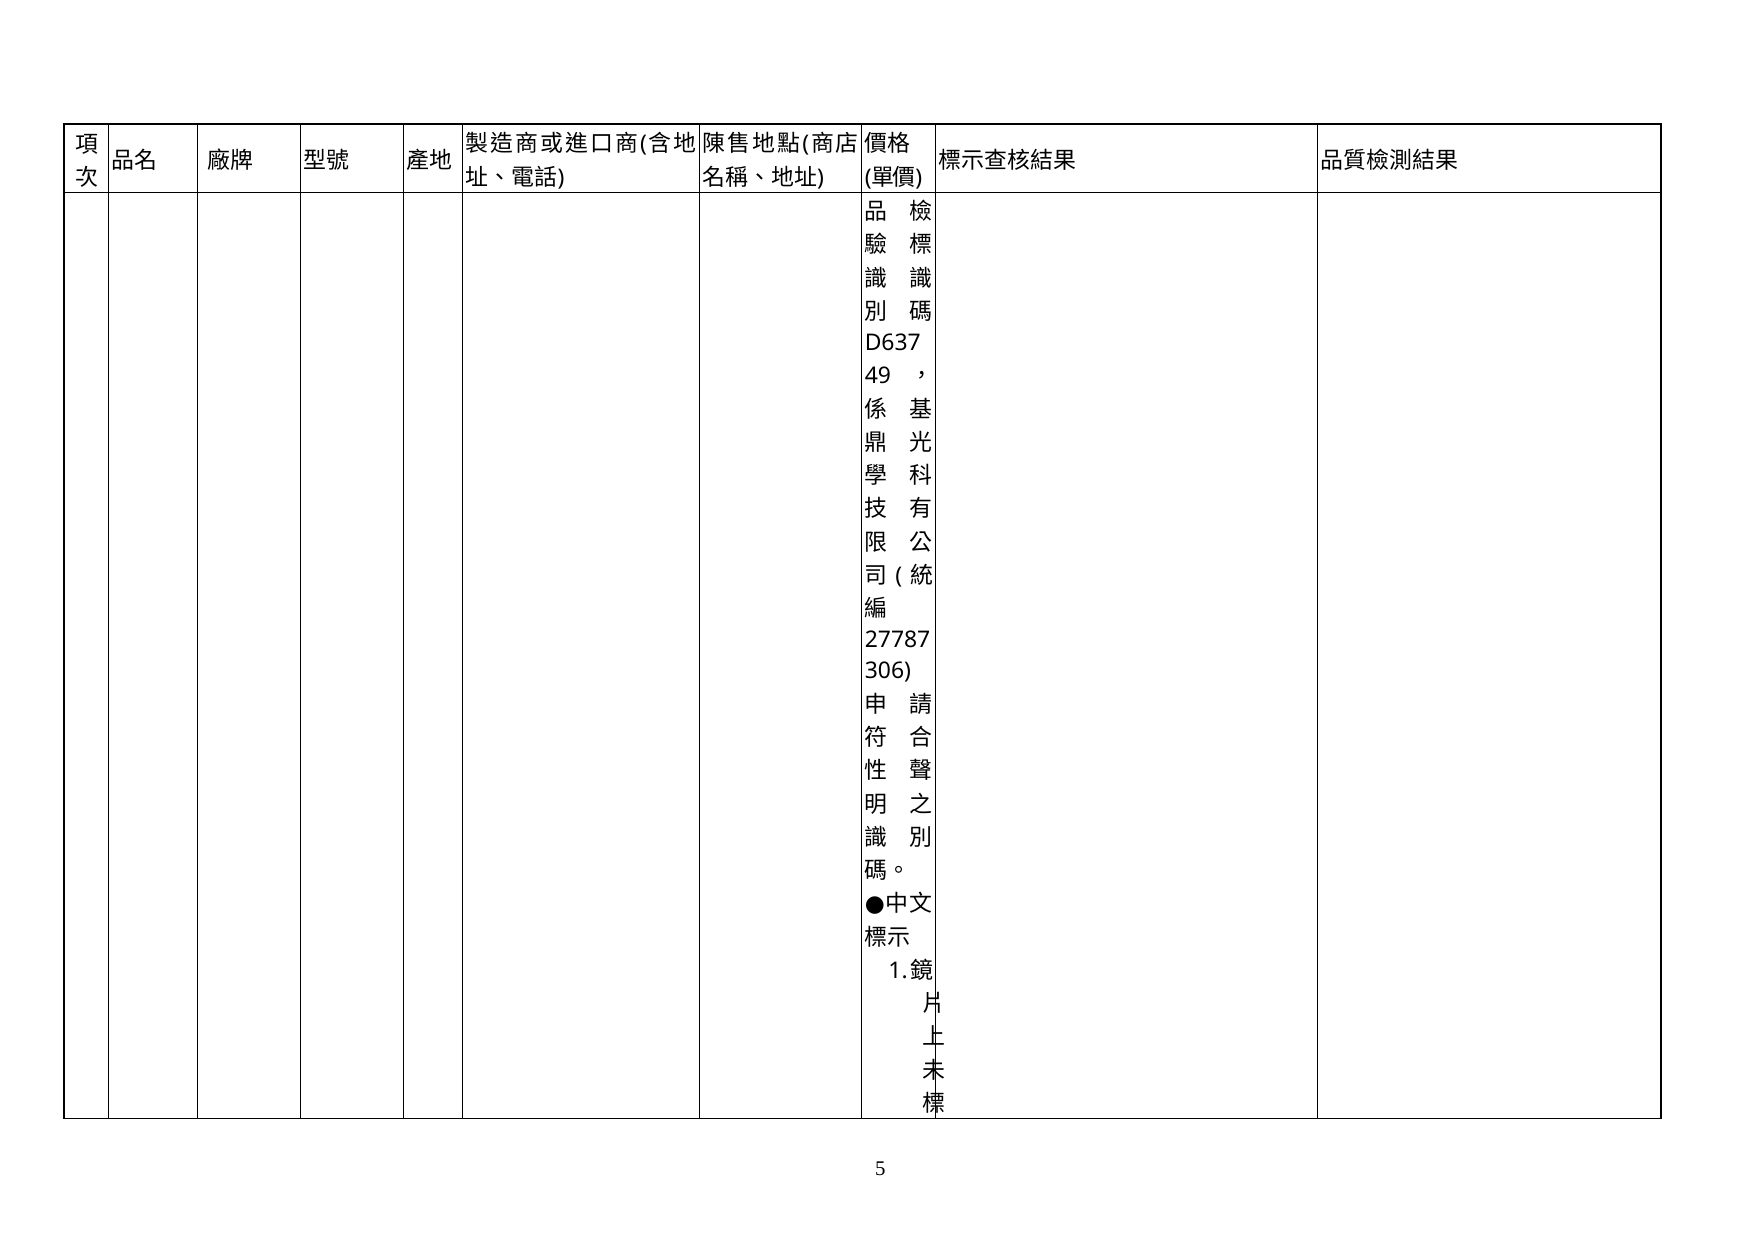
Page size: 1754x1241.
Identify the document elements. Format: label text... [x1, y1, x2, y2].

table_header 廠牌 [198, 125, 300, 192]
table_cell 總評：● ○耐衝擊性 ○光學性質 ●遮光能力試驗 紅外線透過率： 近紅外線90.2% (規格值37%以下) 中紅外線73.9% (規格值37%以下) ○視感透過率之差異 註： 因未標示遮光度編號，故依可見光透過率實測值判定紅外線透過率規格值。 [936, 193, 1317, 1118]
table_cell [463, 193, 699, 1118]
table_header 產地 [404, 125, 462, 192]
table_cell [700, 193, 861, 1118]
table_header 製造商或進口商(含地址、電話) [463, 125, 699, 192]
table_cell ●商品檢驗標識 本體標示為太陽眼鏡，商品檢驗標識之識別碼為D63749，但外包裝標示宣告有安全眼鏡之功能。 註： 本體標示之商品檢驗標識識別碼D63749，係基鼎光學科技有限公司(統編27787306)申請符合性聲明之識別碼。 ●中文標示 1.鏡片上未標示下列項目： (1)遮光度編號。 (2)製造業者名稱或其代號。 2.包裝未標示下列項目： (1)種類或區別。 (2)防護具之記號。 (3)遮光度編號。 (4)製造業者名稱或其代號。 (5)製造年月或其代號。 [862, 193, 935, 1118]
table_cell [65, 193, 108, 1118]
table_cell [1318, 193, 1660, 1118]
table_header 陳售地點(商店名稱、地址) [700, 125, 861, 192]
table_cell [301, 193, 403, 1118]
table_header 標示查核結果 [936, 125, 1317, 192]
table_cell [404, 193, 462, 1118]
table_header 品名 [109, 125, 197, 192]
table_cell [109, 193, 197, 1118]
table_header 型號 [301, 125, 403, 192]
table_header 項次 [65, 125, 108, 192]
table_cell [198, 193, 300, 1118]
table_header 價格 (單價) [862, 125, 935, 192]
table_header 品質檢測結果 [1318, 125, 1660, 192]
